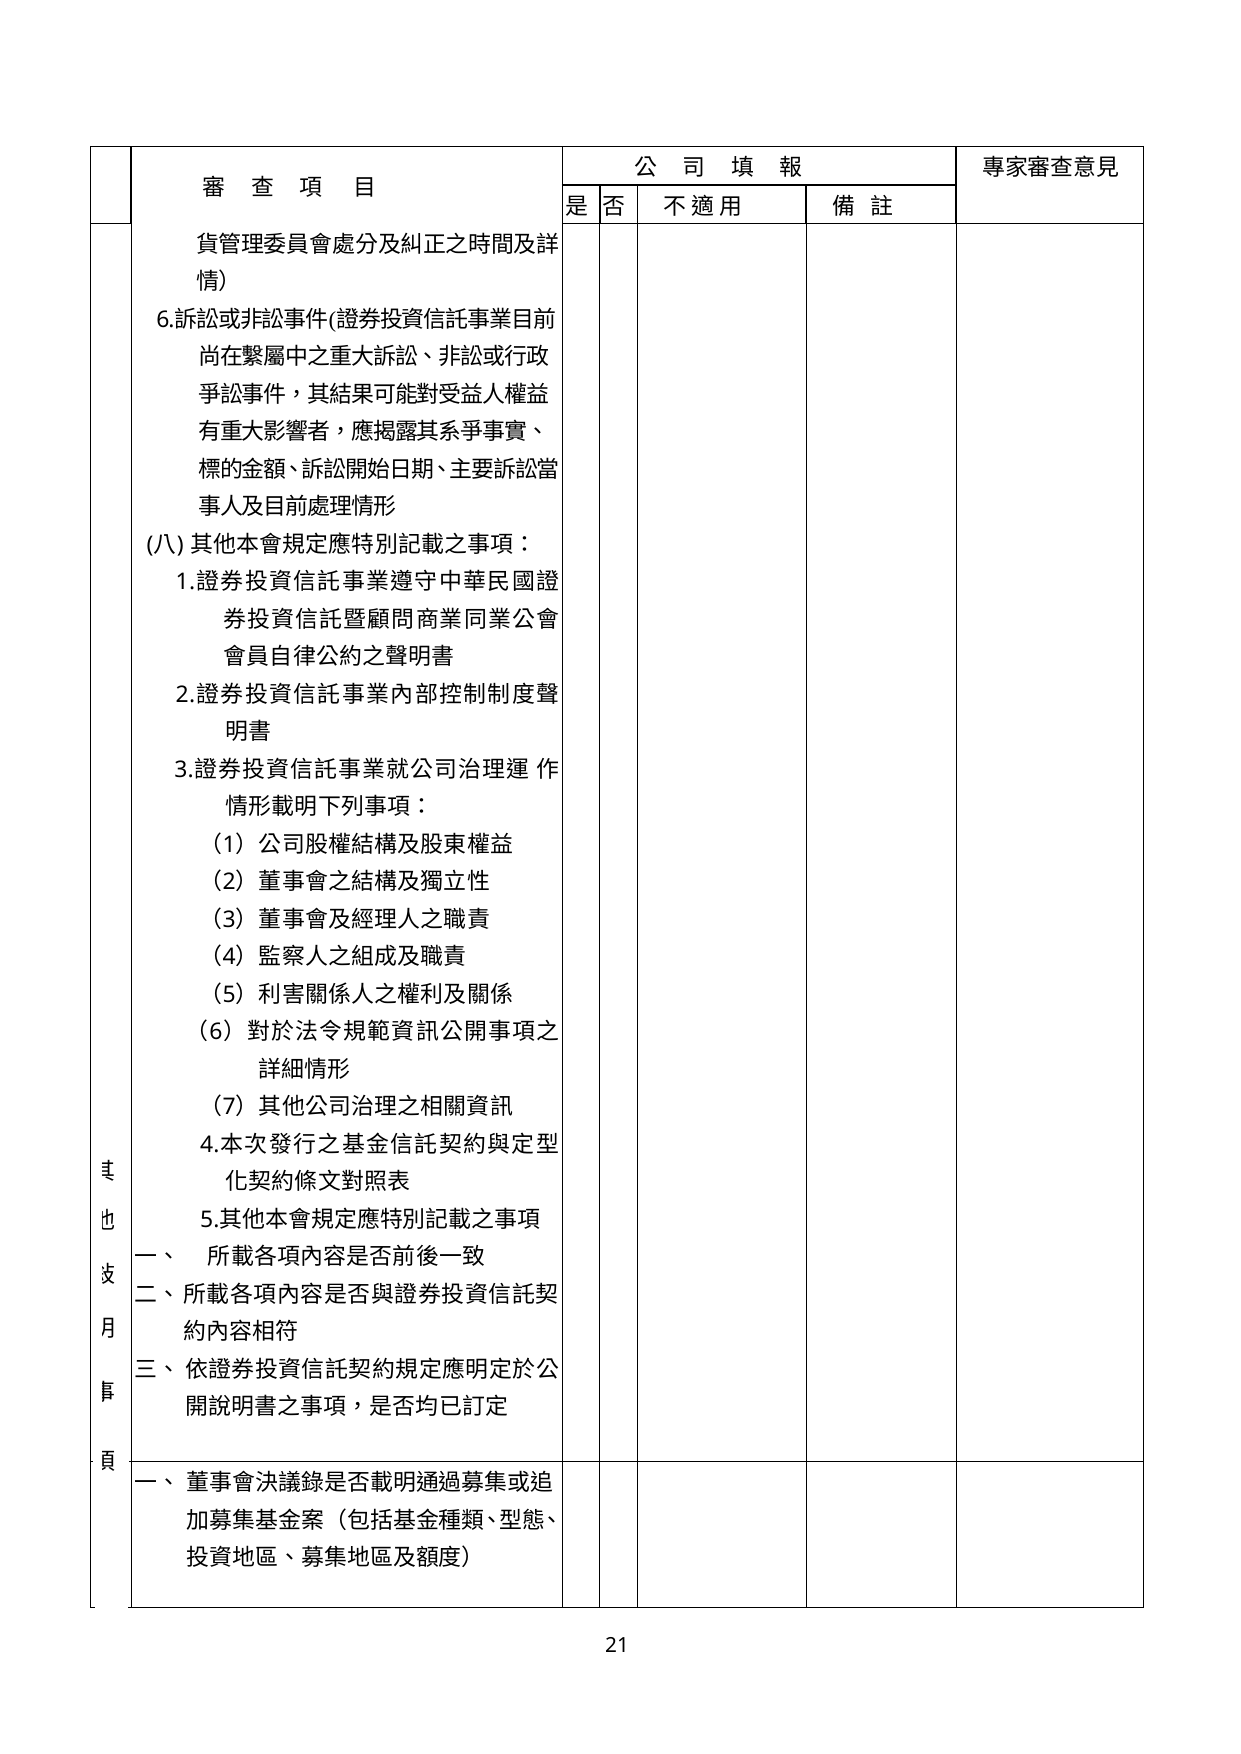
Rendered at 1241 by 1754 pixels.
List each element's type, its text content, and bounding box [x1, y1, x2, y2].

table_cell [600, 224, 637, 298]
table_cell 不 適 用 [638, 186, 805, 223]
table_cell [957, 298, 1143, 523]
table_cell [91, 523, 131, 1236]
table_header 公 司 填 報 [563, 147, 955, 184]
table_cell [563, 224, 599, 298]
table_cell [91, 1159, 131, 1754]
table_cell [807, 298, 956, 523]
table_cell [563, 298, 599, 523]
table_cell [957, 1236, 1143, 1348]
table_cell [600, 1236, 637, 1348]
table_cell [563, 1462, 599, 1607]
table_cell [957, 1348, 1143, 1461]
table_cell 所載各項內容是否前後一致 所載各項內容是否與證券投資信託契約內容相符 [132, 1236, 562, 1348]
table_cell [807, 1462, 956, 1607]
table_cell 董事會決議錄是否載明通過募集或追加募集基金案（包括基金種類、型態、投資地區、募集地區及額度） 基金經理人是否符合下列法令規定之情形 證券投資信託事業負責人與業務人員管理規則第五條規定 已接受六小時期貨暨選擇權相關法規之職前及在職訓練課程 三、基金保管機構是否無證券投資信託及顧問法第22條及基金管理辦法第59條規定之情事 信託業兼營證券投資信託業務，設有信託監察人自行保管證券投資信託基金者，是否已先行報經本會核准 五、信託監察人是否無證券投資信託及顧問法第22條及基金管理辦法第59條規定之情事 [132, 1462, 562, 1607]
table_cell [600, 298, 637, 523]
table_cell [807, 1348, 956, 1461]
table_cell 否 [601, 186, 637, 223]
table_cell [638, 523, 806, 1236]
table_cell [807, 1236, 956, 1348]
table_cell [807, 523, 956, 1236]
table_cell [91, 224, 131, 298]
table_cell [600, 1462, 637, 1607]
table_cell [807, 224, 956, 298]
table_cell [563, 1236, 599, 1348]
table_cell [957, 523, 1143, 1236]
table_cell 6.訴訟或非訟事件(證券投資信託事業目前尚在繫屬中之重大訴訟、非訟或行政爭訟事件，其結果可能對受益人權益有重大影響者，應揭露其系爭事實、標的金額、訴訟開始日期、主要訴訟當事人及目前處理情形 [132, 298, 562, 523]
table_header 審 查 項 目 [132, 147, 562, 223]
table_cell [638, 298, 806, 523]
table_header 專家審查意見 [957, 147, 1143, 184]
table_cell [600, 1348, 637, 1461]
table_cell [563, 523, 599, 1236]
table_cell [957, 224, 1143, 298]
table_cell 是 [563, 186, 599, 223]
table_cell [638, 224, 806, 298]
table_header [91, 147, 130, 184]
table_cell [957, 184, 1143, 223]
table_cell 貨管理委員會處分及糾正之時間及詳情） [132, 223, 562, 298]
table_cell [600, 523, 637, 1236]
table_cell [957, 1462, 1143, 1607]
table_cell [638, 1236, 806, 1348]
table_cell [91, 184, 130, 223]
table_cell [91, 298, 131, 523]
table_cell 備 註 [807, 186, 955, 223]
table_cell [638, 1462, 806, 1607]
table_cell (八) 其他本會規定應特別記載之事項： 1.證券投資信託事業遵守中華民國證券投資信託暨顧問商業同業公會會員自律公約之聲明書 2.證券投資信託事業內部控制制度聲明書 3.證券投資信託事業就公司治理運 作情形載明下列事項： （1）公司股權結構及股東權益 （2）董事會之結構及獨立性 （3）董事會及經理人之職責 （4）監察人之組成及職責 （5）利害關係人之權利及關係 （6）對於法令規範資訊公開事項之詳細情形 （7）其他公司治理之相關資訊 4.本次發行之基金信託契約與定型化契約條文對照表 5.其他本會規定應特別記載之事項 [132, 523, 562, 1236]
table_cell [563, 1348, 599, 1461]
table_cell 依證券投資信託契約規定應明定於公開說明書之事項，是否均已訂定 [132, 1348, 562, 1461]
table_cell [638, 1348, 806, 1461]
